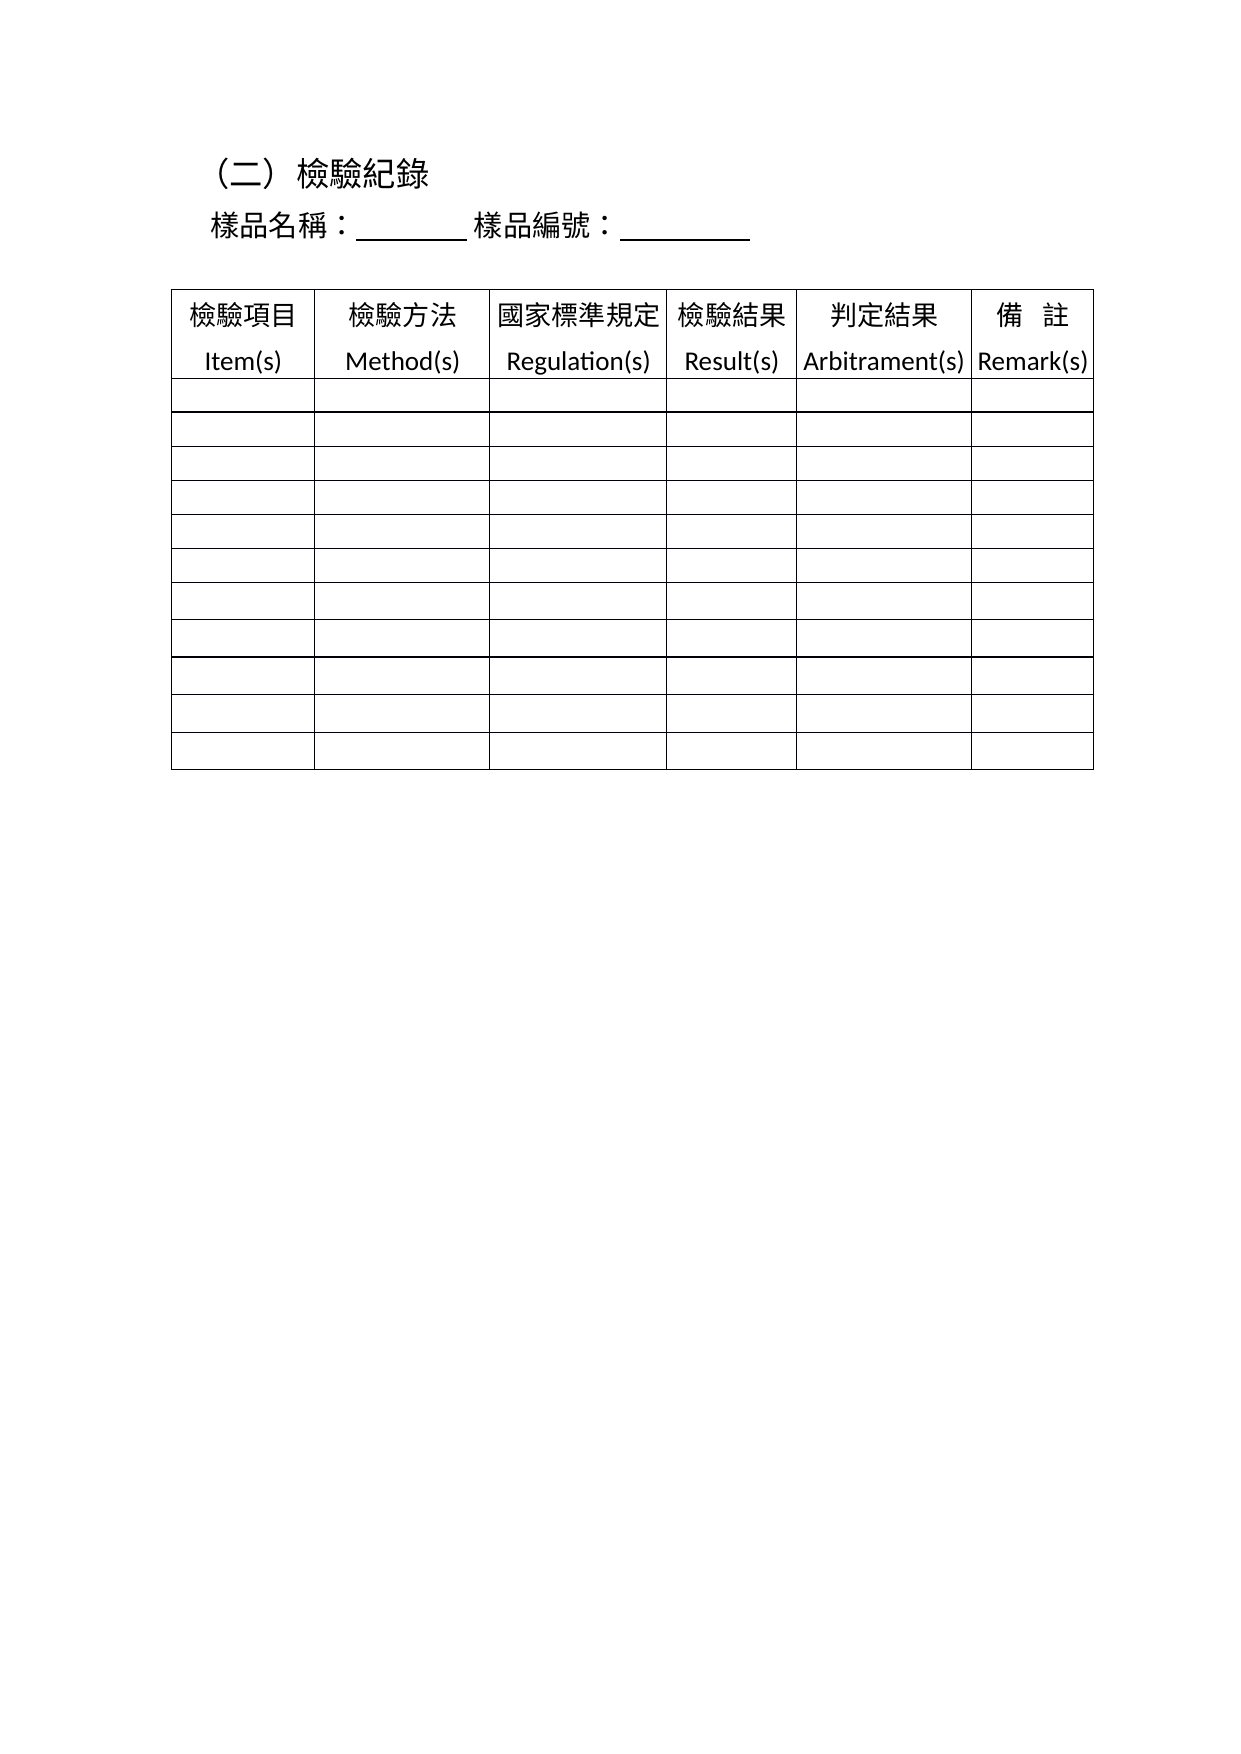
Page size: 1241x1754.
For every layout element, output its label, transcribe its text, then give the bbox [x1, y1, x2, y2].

table_cell [797, 620, 971, 656]
table_cell [172, 695, 314, 732]
text （二）檢驗紀錄 [177, 148, 1078, 196]
table_cell [797, 658, 971, 694]
table_cell [667, 549, 796, 582]
table_cell [172, 733, 314, 769]
text 樣品名稱： 樣品編號： [210, 202, 1078, 245]
table_cell [315, 733, 489, 769]
table_cell [972, 658, 1093, 694]
table_cell [667, 379, 796, 411]
table_cell [797, 481, 971, 514]
table_cell [172, 413, 314, 446]
table_cell [972, 549, 1093, 582]
table_cell [315, 447, 489, 479]
table_cell [797, 515, 971, 548]
table_cell [972, 620, 1093, 656]
table_cell [667, 620, 796, 656]
table_cell [797, 447, 971, 479]
table_cell [797, 733, 971, 769]
table_cell [667, 583, 796, 619]
table_header 備 註 Remark(s) [972, 290, 1093, 377]
table_cell [797, 695, 971, 732]
table_cell [490, 658, 666, 694]
table_cell [172, 447, 314, 479]
table_cell [315, 515, 489, 548]
table_header 檢驗結果 Result(s) [667, 290, 796, 377]
table_cell [490, 515, 666, 548]
table_cell [315, 658, 489, 694]
table_cell [315, 583, 489, 619]
table_cell [490, 549, 666, 582]
table_header 國家標準規定 Regulation(s) [490, 290, 666, 377]
table_cell [667, 658, 796, 694]
table_cell [172, 583, 314, 619]
table_cell [172, 620, 314, 656]
table_cell [172, 515, 314, 548]
table_cell [172, 549, 314, 582]
table_cell [172, 658, 314, 694]
table_cell [972, 515, 1093, 548]
table_cell [797, 583, 971, 619]
table_cell [172, 481, 314, 514]
table_cell [490, 379, 666, 411]
table_cell [972, 695, 1093, 732]
table_cell [667, 515, 796, 548]
table_cell [315, 549, 489, 582]
table_cell [490, 481, 666, 514]
table_cell [667, 695, 796, 732]
table_cell [490, 620, 666, 656]
table_cell [797, 379, 971, 411]
table_cell [490, 733, 666, 769]
table_cell [315, 413, 489, 446]
table_cell [490, 447, 666, 479]
table_header 檢驗項目 Item(s) [172, 290, 314, 377]
table_cell [315, 481, 489, 514]
table_cell [797, 413, 971, 446]
table_cell [315, 379, 489, 411]
table_cell [315, 620, 489, 656]
table_cell [490, 413, 666, 446]
table_cell [172, 379, 314, 411]
table_cell [667, 413, 796, 446]
table_cell [667, 447, 796, 479]
table_cell [972, 447, 1093, 479]
table_cell [490, 695, 666, 732]
table_cell [667, 733, 796, 769]
table_cell [490, 583, 666, 619]
table_header 判定結果 Arbitrament(s) [797, 290, 971, 377]
table_header 檢驗方法 Method(s) [315, 290, 489, 377]
table_cell [972, 481, 1093, 514]
table_cell [972, 583, 1093, 619]
table_cell [972, 413, 1093, 446]
table_cell [315, 695, 489, 732]
table_cell [667, 481, 796, 514]
table_cell [972, 379, 1093, 411]
table_cell [972, 733, 1093, 769]
table_cell [797, 549, 971, 582]
